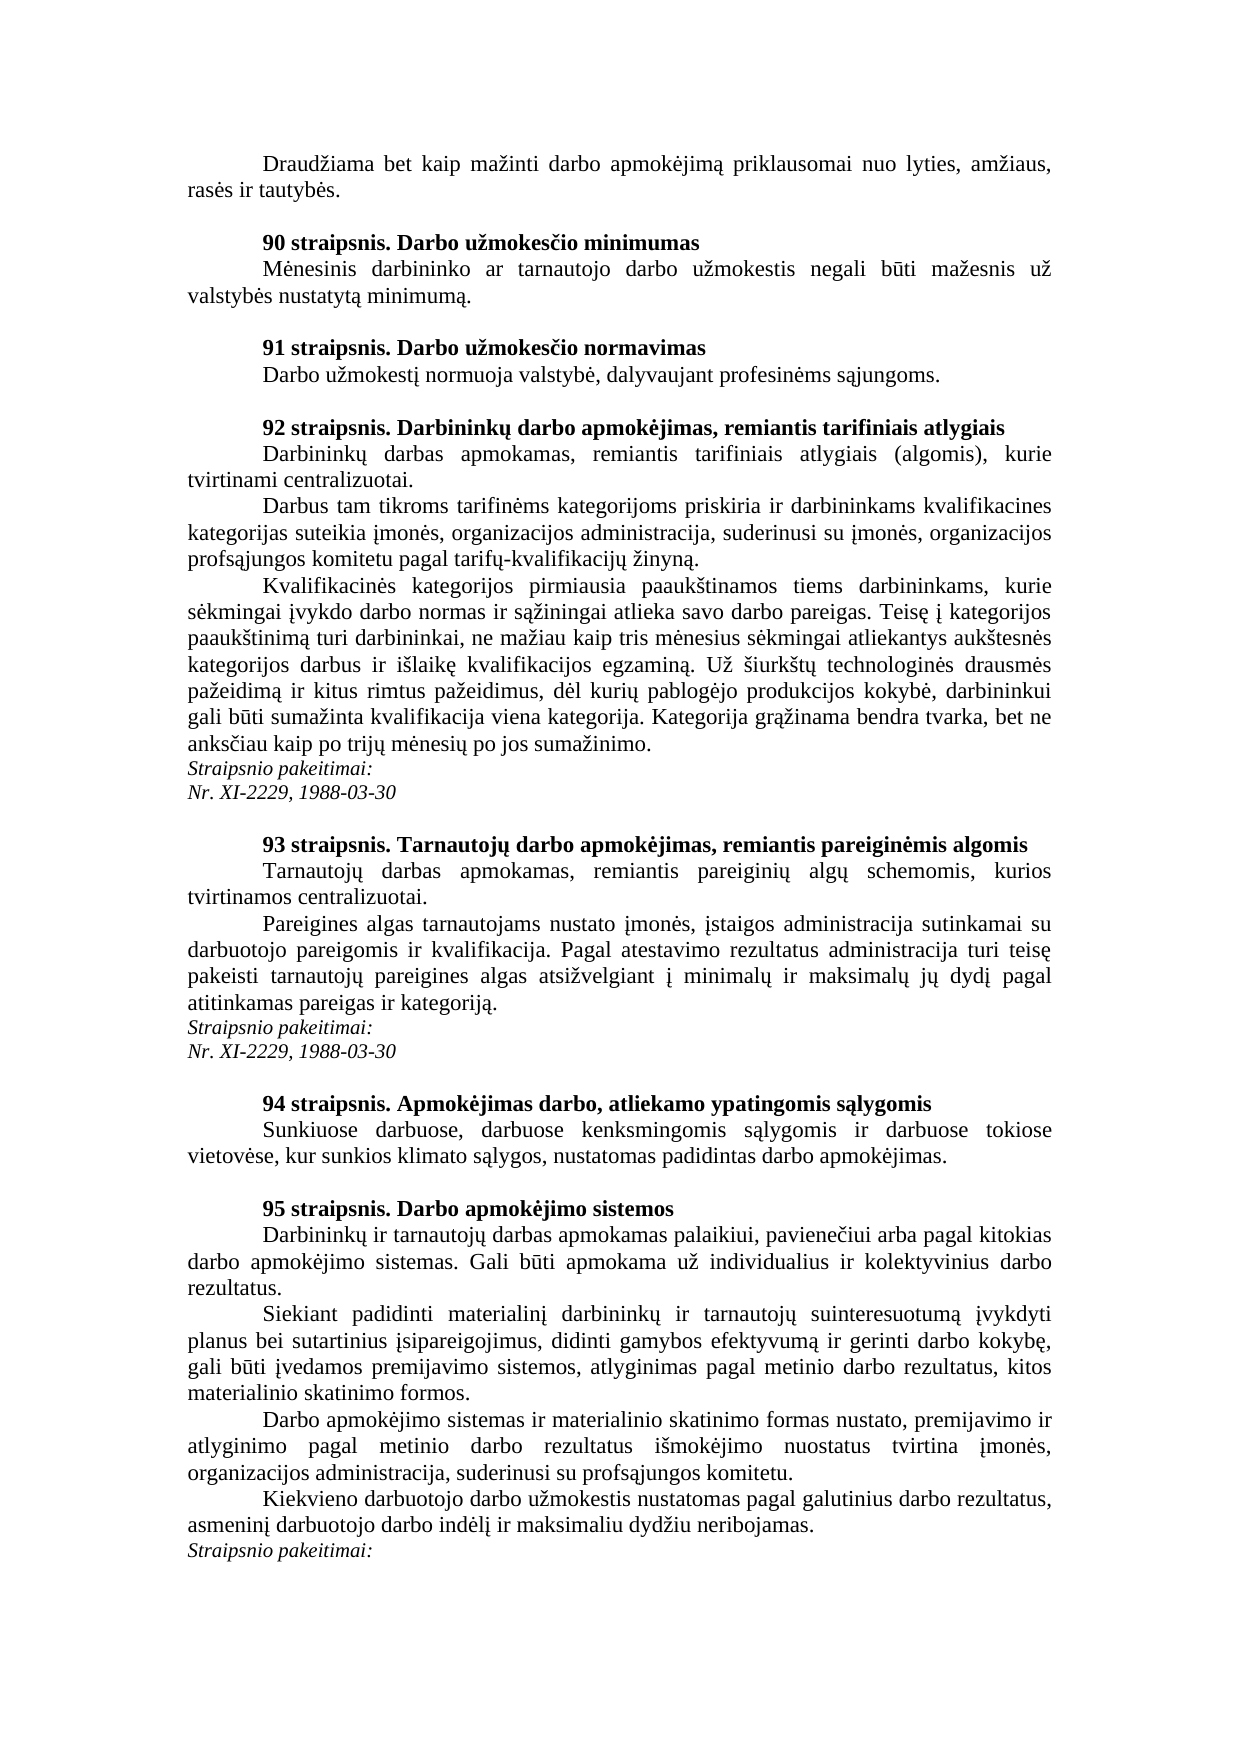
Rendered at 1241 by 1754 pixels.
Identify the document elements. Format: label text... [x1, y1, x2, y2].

text 90 straipsnis. Darbo užmokesčio minimumas [187, 229, 1053, 255]
text 92 straipsnis. Darbininkų darbo apmokėjimas, remiantis tarifiniais atlygiais [187, 413, 1053, 440]
text Mėnesinis darbininko ar tarnautojo darbo užmokestis negali būti mažesnis už valstybės nustatytą minimumą. [187, 255, 1053, 308]
text 91 straipsnis. Darbo užmokesčio normavimas [187, 334, 1053, 361]
text Darbininkų darbas apmokamas, remiantis tarifiniais atlygiais (algomis), kurie tvirtinami centralizuotai. [187, 440, 1053, 493]
text Darbininkų ir tarnautojų darbas apmokamas palaikiui, pavienečiui arba pagal kitokias darbo apmokėjimo sistemas. Gali būti apmokama už individualius ir kolektyvinius darbo rezultatus. [187, 1221, 1053, 1300]
text 93 straipsnis. Tarnautojų darbo apmokėjimas, remiantis pareiginėmis algomis [187, 831, 1053, 857]
text Straipsnio pakeitimai: [187, 1538, 1053, 1562]
text Straipsnio pakeitimai: [187, 756, 1053, 780]
text Sunkiuose darbuose, darbuose kenksmingomis sąlygomis ir darbuose tokiose vietovėse, kur sunkios klimato sąlygos, nustatomas padidintas darbo apmokėjimas. [187, 1116, 1053, 1169]
text Darbus tam tikroms tarifinėms kategorijoms priskiria ir darbininkams kvalifikacines kategorijas suteikia įmonės, organizacijos administracija, suderinusi su įmonės, organizacijos profsąjungos komitetu pagal tarifų-kvalifikacijų žinyną. [187, 493, 1053, 572]
text Kiekvieno darbuotojo darbo užmokestis nustatomas pagal galutinius darbo rezultatus, asmeninį darbuotojo darbo indėlį ir maksimaliu dydžiu neribojamas. [187, 1485, 1053, 1538]
text Draudžiama bet kaip mažinti darbo apmokėjimą priklausomai nuo lyties, amžiaus, rasės ir tautybės. [187, 150, 1053, 203]
text Pareigines algas tarnautojams nustato įmonės, įstaigos administracija sutinkamai su darbuotojo pareigomis ir kvalifikacija. Pagal atestavimo rezultatus administracija turi teisę pakeisti tarnautojų pareigines algas atsižvelgiant į minimalų ir maksimalų jų dydį pagal atitinkamas pareigas ir kategoriją. [187, 910, 1053, 1015]
text Darbo apmokėjimo sistemas ir materialinio skatinimo formas nustato, premijavimo ir atlyginimo pagal metinio darbo rezultatus išmokėjimo nuostatus tvirtina įmonės, organizacijos administracija, suderinusi su profsąjungos komitetu. [187, 1406, 1053, 1485]
subtitle Nr. XI-2229, 1988-03-30 [187, 1039, 1053, 1063]
subtitle Nr. XI-2229, 1988-03-30 [187, 780, 1053, 804]
text Siekiant padidinti materialinį darbininkų ir tarnautojų suinteresuotumą įvykdyti planus bei sutartinius įsipareigojimus, didinti gamybos efektyvumą ir gerinti darbo kokybę, gali būti įvedamos premijavimo sistemos, atlyginimas pagal metinio darbo rezultatus, kitos materialinio skatinimo formos. [187, 1300, 1053, 1406]
text Straipsnio pakeitimai: [187, 1015, 1053, 1039]
text Darbo užmokestį normuoja valstybė, dalyvaujant profesinėms sąjungoms. [187, 361, 1053, 387]
text 95 straipsnis. Darbo apmokėjimo sistemos [187, 1195, 1053, 1221]
text Tarnautojų darbas apmokamas, remiantis pareiginių algų schemomis, kurios tvirtinamos centralizuotai. [187, 857, 1053, 910]
text 94 straipsnis. Apmokėjimas darbo, atliekamo ypatingomis sąlygomis [187, 1089, 1053, 1116]
text Kvalifikacinės kategorijos pirmiausia paaukštinamos tiems darbininkams, kurie sėkmingai įvykdo darbo normas ir sąžiningai atlieka savo darbo pareigas. Teisę į kategorijos paaukštinimą turi darbininkai, ne mažiau kaip tris mėnesius sėkmingai atliekantys aukštesnės kategorijos darbus ir išlaikę kvalifikacijos egzaminą. Už šiurkštų technologinės drausmės pažeidimą ir kitus rimtus pažeidimus, dėl kurių pablogėjo produkcijos kokybė, darbininkui gali būti sumažinta kvalifikacija viena kategorija. Kategorija grąžinama bendra tvarka, bet ne anksčiau kaip po trijų mėnesių po jos sumažinimo. [187, 572, 1053, 756]
